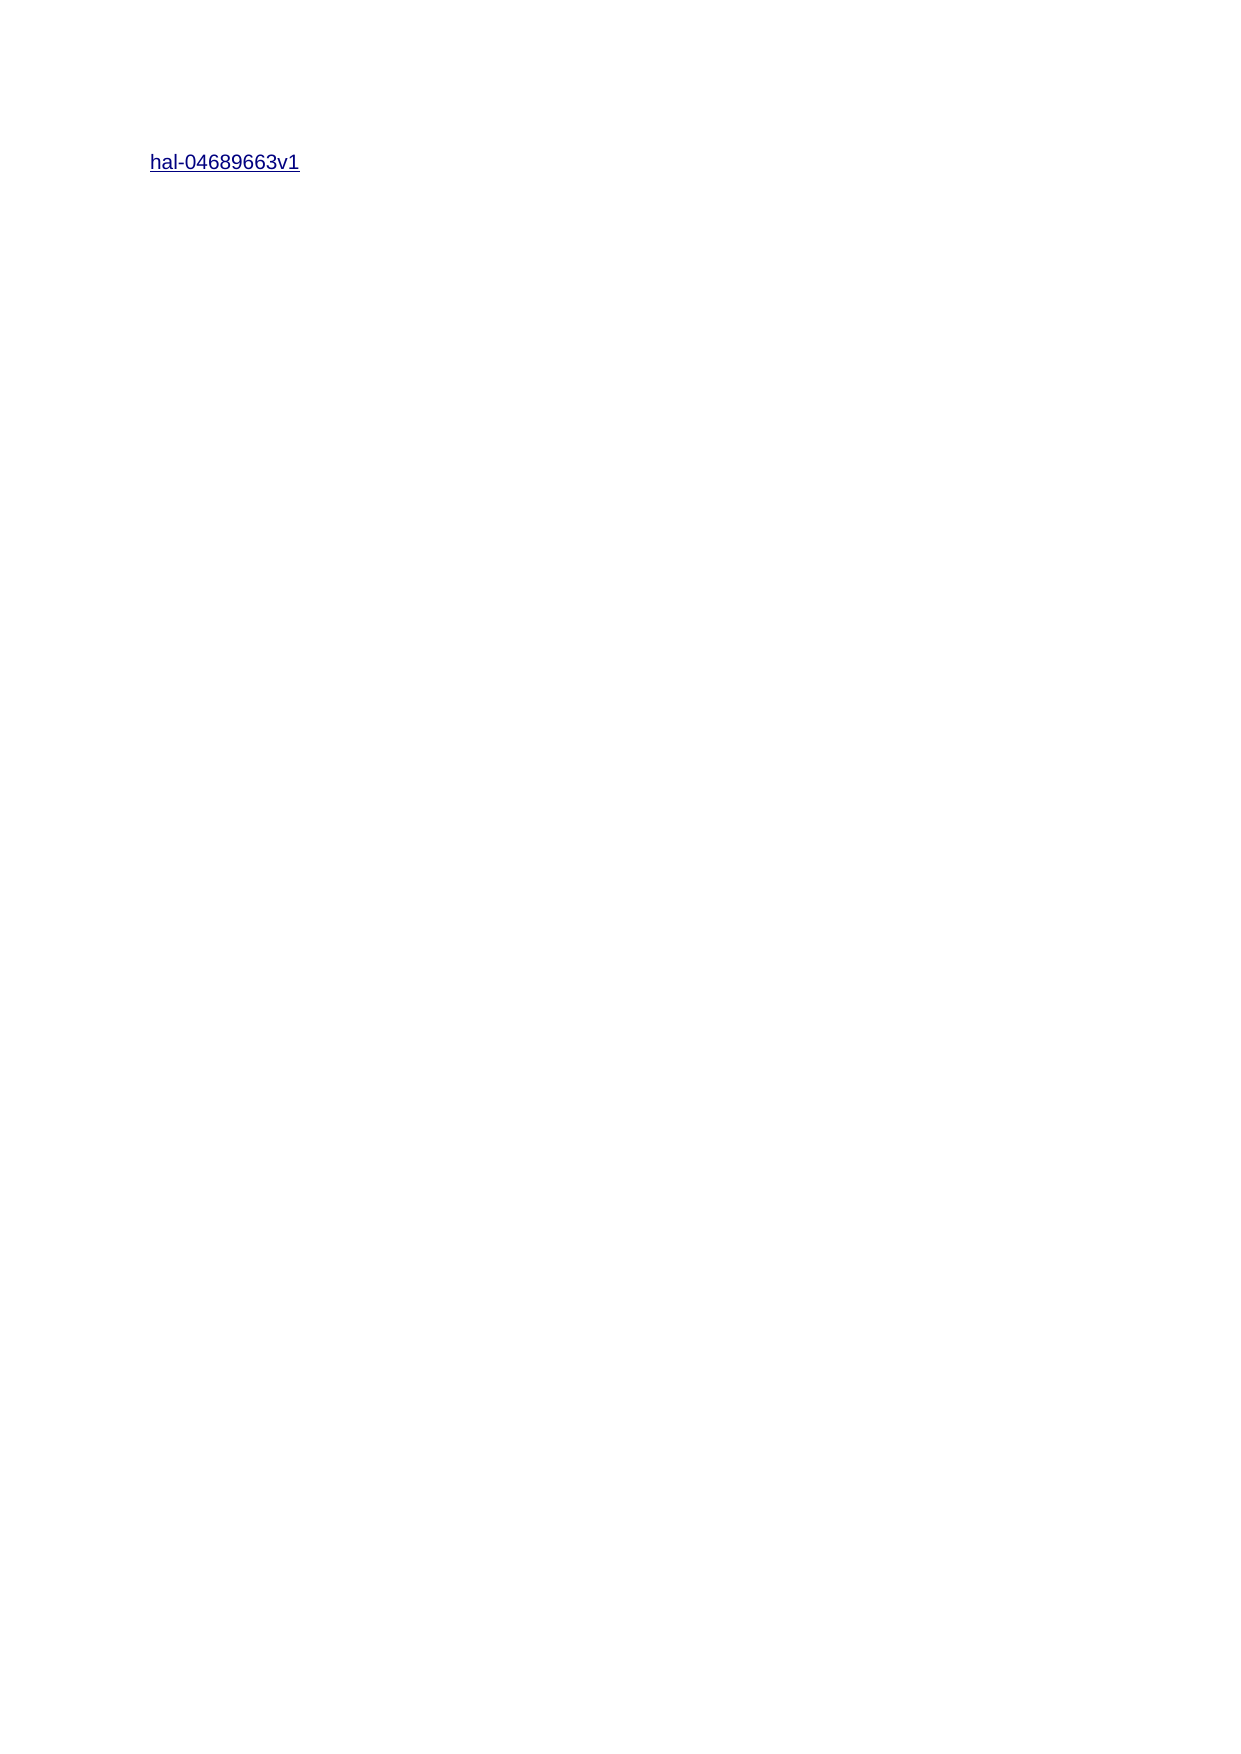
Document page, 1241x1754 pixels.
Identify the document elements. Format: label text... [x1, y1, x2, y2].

table_cell hal-04689663v1 [150, 150, 1090, 174]
